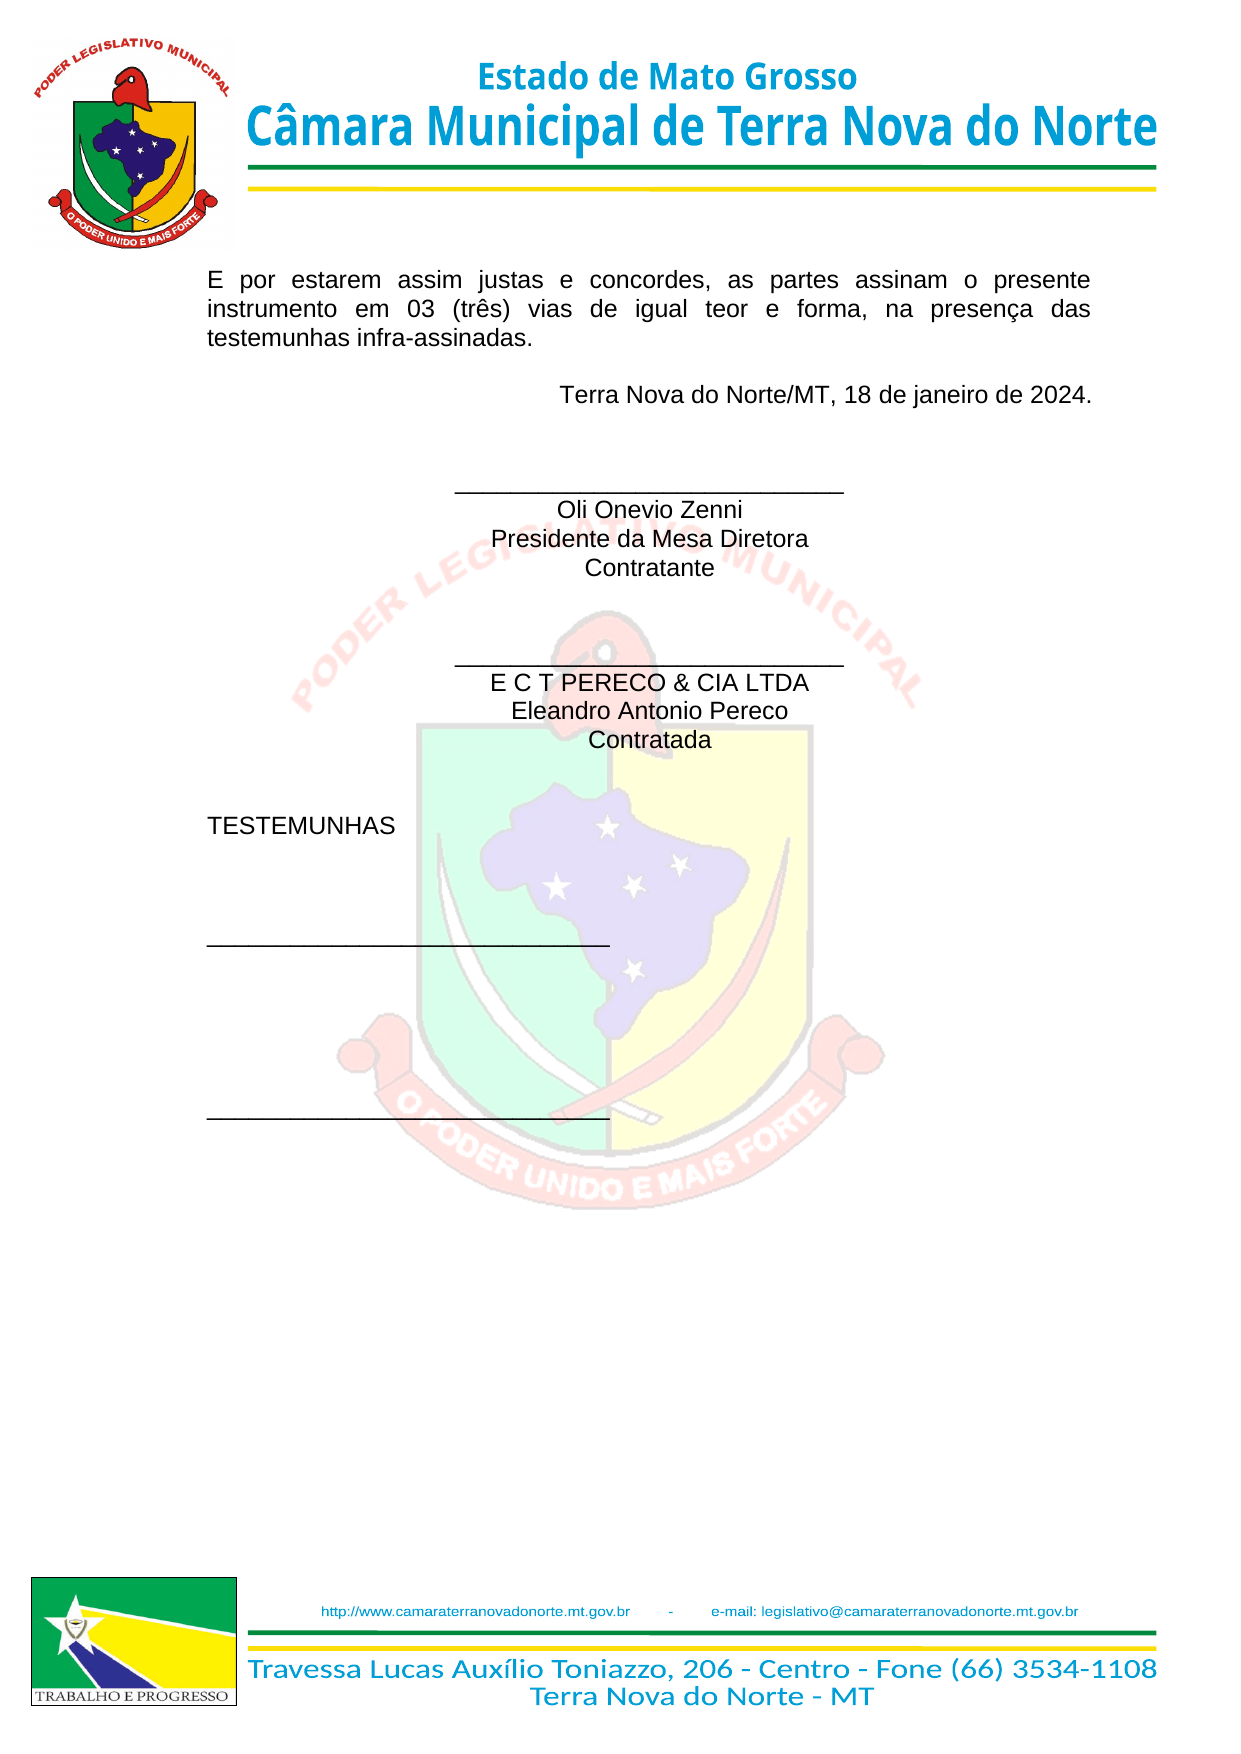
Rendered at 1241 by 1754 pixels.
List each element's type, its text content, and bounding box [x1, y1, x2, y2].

subtitle _____________________________ [207, 919, 278, 945]
text Oli Onevio Zenni [207, 495, 1093, 524]
text TESTEMUNHAS [941, 811, 1093, 840]
text ____________________________ [207, 466, 1093, 495]
text E C T PERECO & CIA LTDA [207, 667, 278, 696]
text Contratante [941, 552, 1093, 581]
subtitle _____________________________ [941, 1091, 1093, 1120]
text E por estarem assim justas e concordes, as partes assinam o presente instrumento em 03 (três) vias de igual teor e forma, na presença das testemunhas infra-assinadas. [207, 265, 1093, 351]
text Contratada [207, 725, 278, 754]
text Eleandro Antonio Pereco [207, 696, 278, 725]
subtitle _____________________________ [941, 919, 1093, 948]
subtitle _____________________________ [207, 1091, 278, 1118]
text Presidente da Mesa Diretora [941, 524, 1093, 552]
picture [831, 1606, 843, 1612]
text ____________________________ [207, 639, 278, 667]
text Eleandro Antonio Pereco [941, 696, 1093, 725]
text ____________________________ [941, 639, 1093, 667]
text Terra Nova do Norte/MT, 18 de janeiro de 2024. [207, 380, 1093, 409]
text Contratante [207, 552, 278, 581]
picture [30, 36, 235, 251]
text TESTEMUNHAS [207, 811, 278, 840]
text E C T PERECO & CIA LTDA [941, 667, 1093, 696]
picture [32, 1578, 236, 1705]
text Contratada [941, 725, 1093, 754]
text Presidente da Mesa Diretora [207, 524, 278, 552]
